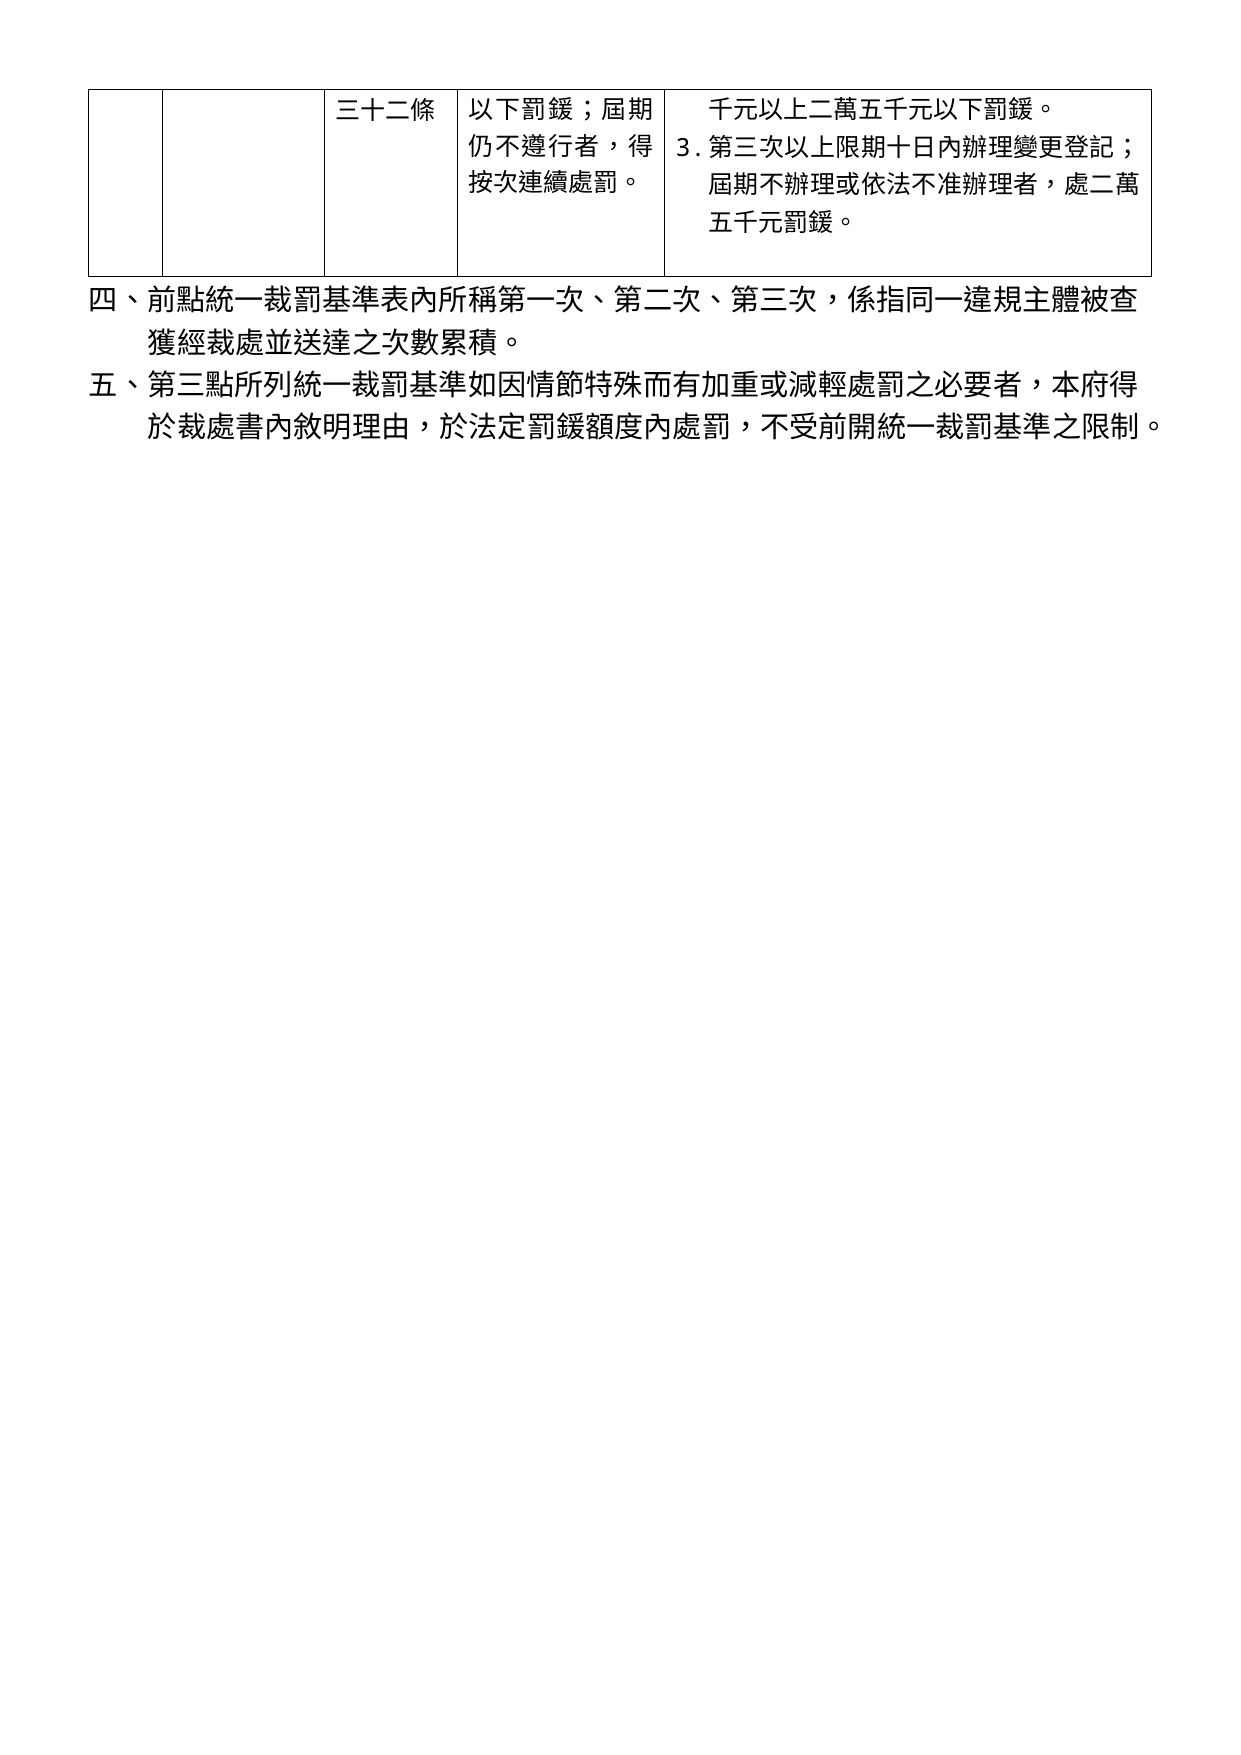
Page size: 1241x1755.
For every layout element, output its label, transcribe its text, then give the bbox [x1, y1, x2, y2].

table_cell 以下罰鍰；屆期仍不遵行者，得按次連續處罰。 [458, 90, 664, 276]
table_cell [89, 90, 162, 276]
text 四、前點統一裁罰基準表內所稱第一次、第二次、第三次，係指同一違規主體被查獲經裁處並送達之次數累積。 [89, 277, 1152, 362]
table_cell 三十二條 [325, 90, 457, 276]
table_cell 千元以上二萬五千元以下罰鍰。 第三次以上限期十日內辦理變更登記；屆期不辦理或依法不准辦理者，處二萬五千元罰鍰。 [665, 90, 1151, 276]
text 五、第三點所列統一裁罰基準如因情節特殊而有加重或減輕處罰之必要者，本府得於裁處書內敘明理由，於法定罰鍰額度內處罰，不受前開統一裁罰基準之限制。 [89, 362, 1152, 446]
table_cell [163, 90, 324, 276]
